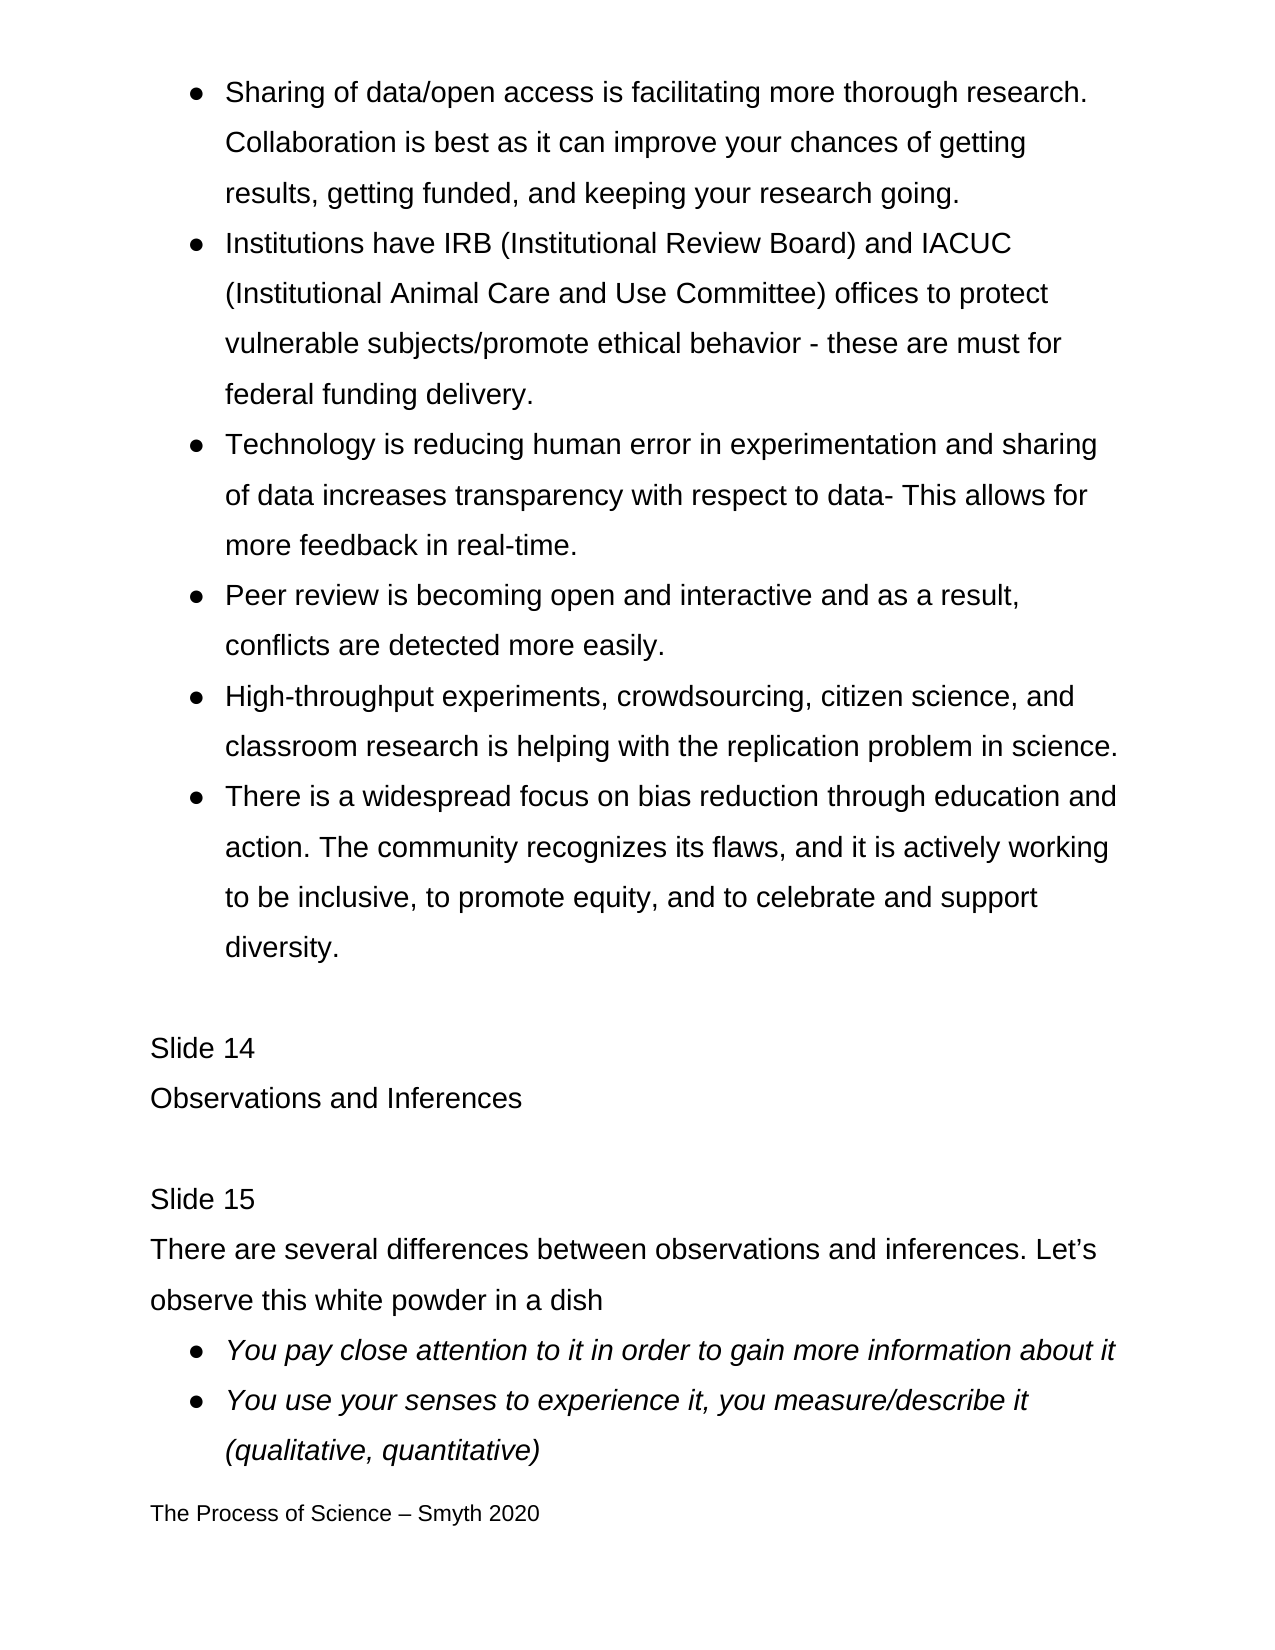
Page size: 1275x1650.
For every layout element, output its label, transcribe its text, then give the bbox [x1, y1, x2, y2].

text Slide 14 [150, 1031, 1125, 1064]
list Peer review is becoming open and interactive and as a result, conflicts are detected more easily. [187, 578, 1125, 662]
list You use your senses to experience it, you measure/describe it (qualitative, quantitative) [187, 1383, 1125, 1467]
list Technology is reducing human error in experimentation and sharing of data increases transparency with respect to data- This allows for more feedback in real-time. [187, 427, 1125, 561]
list Institutions have IRB (Institutional Review Board) and IACUC (Institutional Animal Care and Use Committee) offices to protect vulnerable subjects/promote ethical behavior - these are must for federal funding delivery. [187, 226, 1125, 410]
list Sharing of data/open access is facilitating more thorough research. Collaboration is best as it can improve your chances of getting results, getting funded, and keeping your research going. [187, 75, 1125, 209]
list There is a widespread focus on bias reduction through education and action. The community recognizes its flaws, and it is actively working to be inclusive, to promote equity, and to celebrate and support diversity. [187, 779, 1125, 964]
list High-throughput experiments, crowdsourcing, citizen science, and classroom research is helping with the replication problem in science. [187, 679, 1125, 763]
text There are several differences between observations and inferences. Let’s observe this white powder in a dish [150, 1232, 1125, 1316]
text Observations and Inferences [150, 1081, 1125, 1115]
list You pay close attention to it in order to gain more information about it [187, 1333, 1125, 1366]
text Slide 15 [150, 1182, 1125, 1215]
